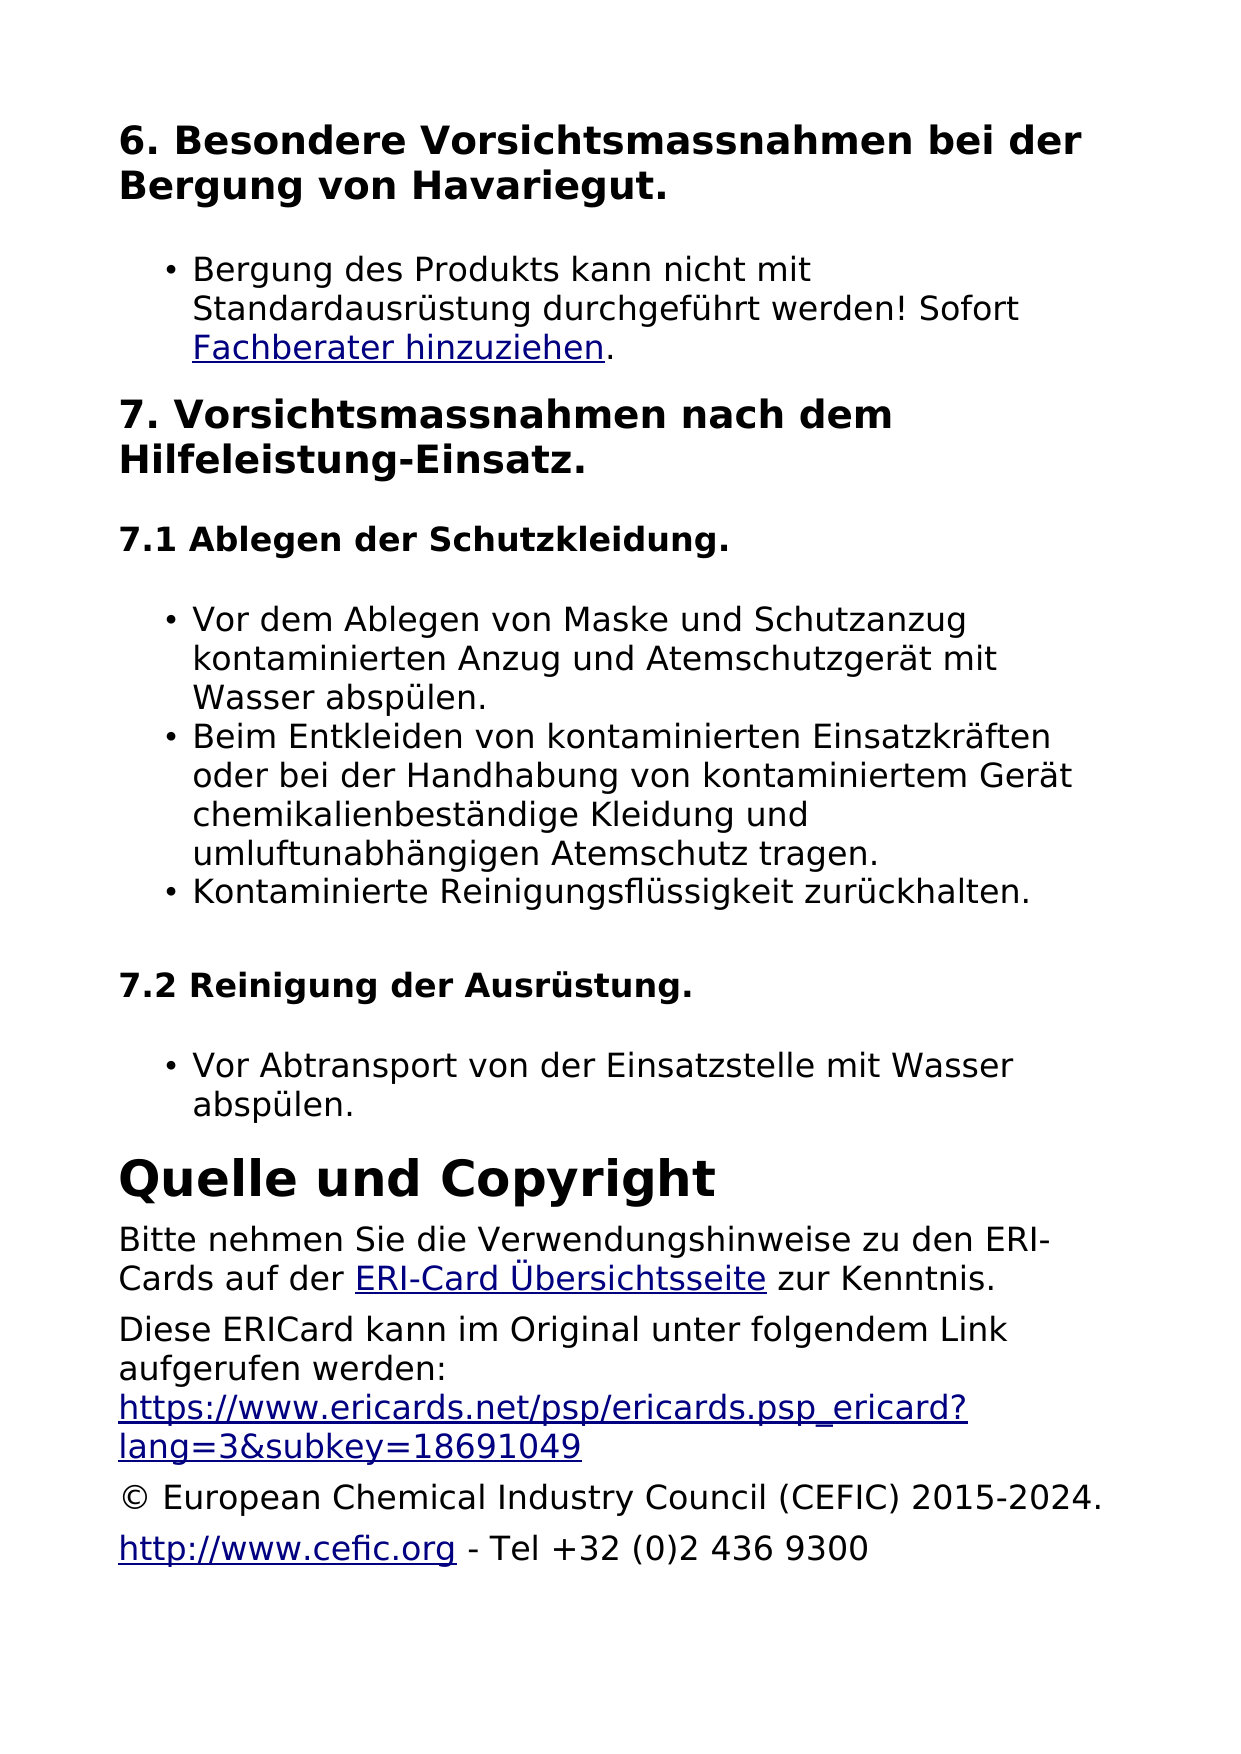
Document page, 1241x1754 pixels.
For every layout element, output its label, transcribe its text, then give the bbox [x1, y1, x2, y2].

text Diese ERICard kann im Original unter folgendem Link aufgerufen werden: https://www.ericards.net/psp/ericards.psp_ericard?lang=3&subkey=18691049 [118, 1311, 1122, 1466]
list Beim Entkleiden von kontaminierten Einsatzkräften oder bei der Handhabung von kontaminiertem Gerät chemikalienbeständige Kleidung und umluftunabhängigen Atemschutz tragen. [177, 717, 1122, 873]
list Vor Abtransport von der Einsatzstelle mit Wasser abspülen. [177, 1047, 1122, 1125]
list Bergung des Produkts kann nicht mit Standardausrüstung durchgeführt werden! Sofort Fachberater hinzuziehen. [177, 251, 1122, 367]
text http://www.cefic.org - Tel +32 (0)2 436 9300 [118, 1530, 1122, 1569]
text [118, 1581, 1122, 1620]
subtitle 6. Besondere Vorsichtsmassnahmen bei der Bergung von Havariegut. [118, 118, 1122, 208]
list Vor dem Ablegen von Maske und Schutzanzug kontaminierten Anzug und Atemschutzgerät mit Wasser abspülen. [177, 601, 1122, 717]
text Bitte nehmen Sie die Verwendungshinweise zu den ERI-Cards auf der ERI-Card Übersichtsseite zur Kenntnis. [118, 1220, 1122, 1298]
subtitle Quelle und Copyright [118, 1150, 1122, 1208]
list Kontaminierte Reinigungsflüssigkeit zurückhalten. [177, 873, 1122, 912]
text © European Chemical Industry Council (CEFIC) 2015-2024. [118, 1478, 1122, 1517]
subtitle 7.1 Ablegen der Schutzkleidung. [118, 520, 1122, 559]
subtitle 7.2 Reinigung der Ausrüstung. [118, 966, 1122, 1005]
subtitle 7. Vorsichtsmassnahmen nach dem Hilfeleistung-Einsatz. [118, 392, 1122, 482]
